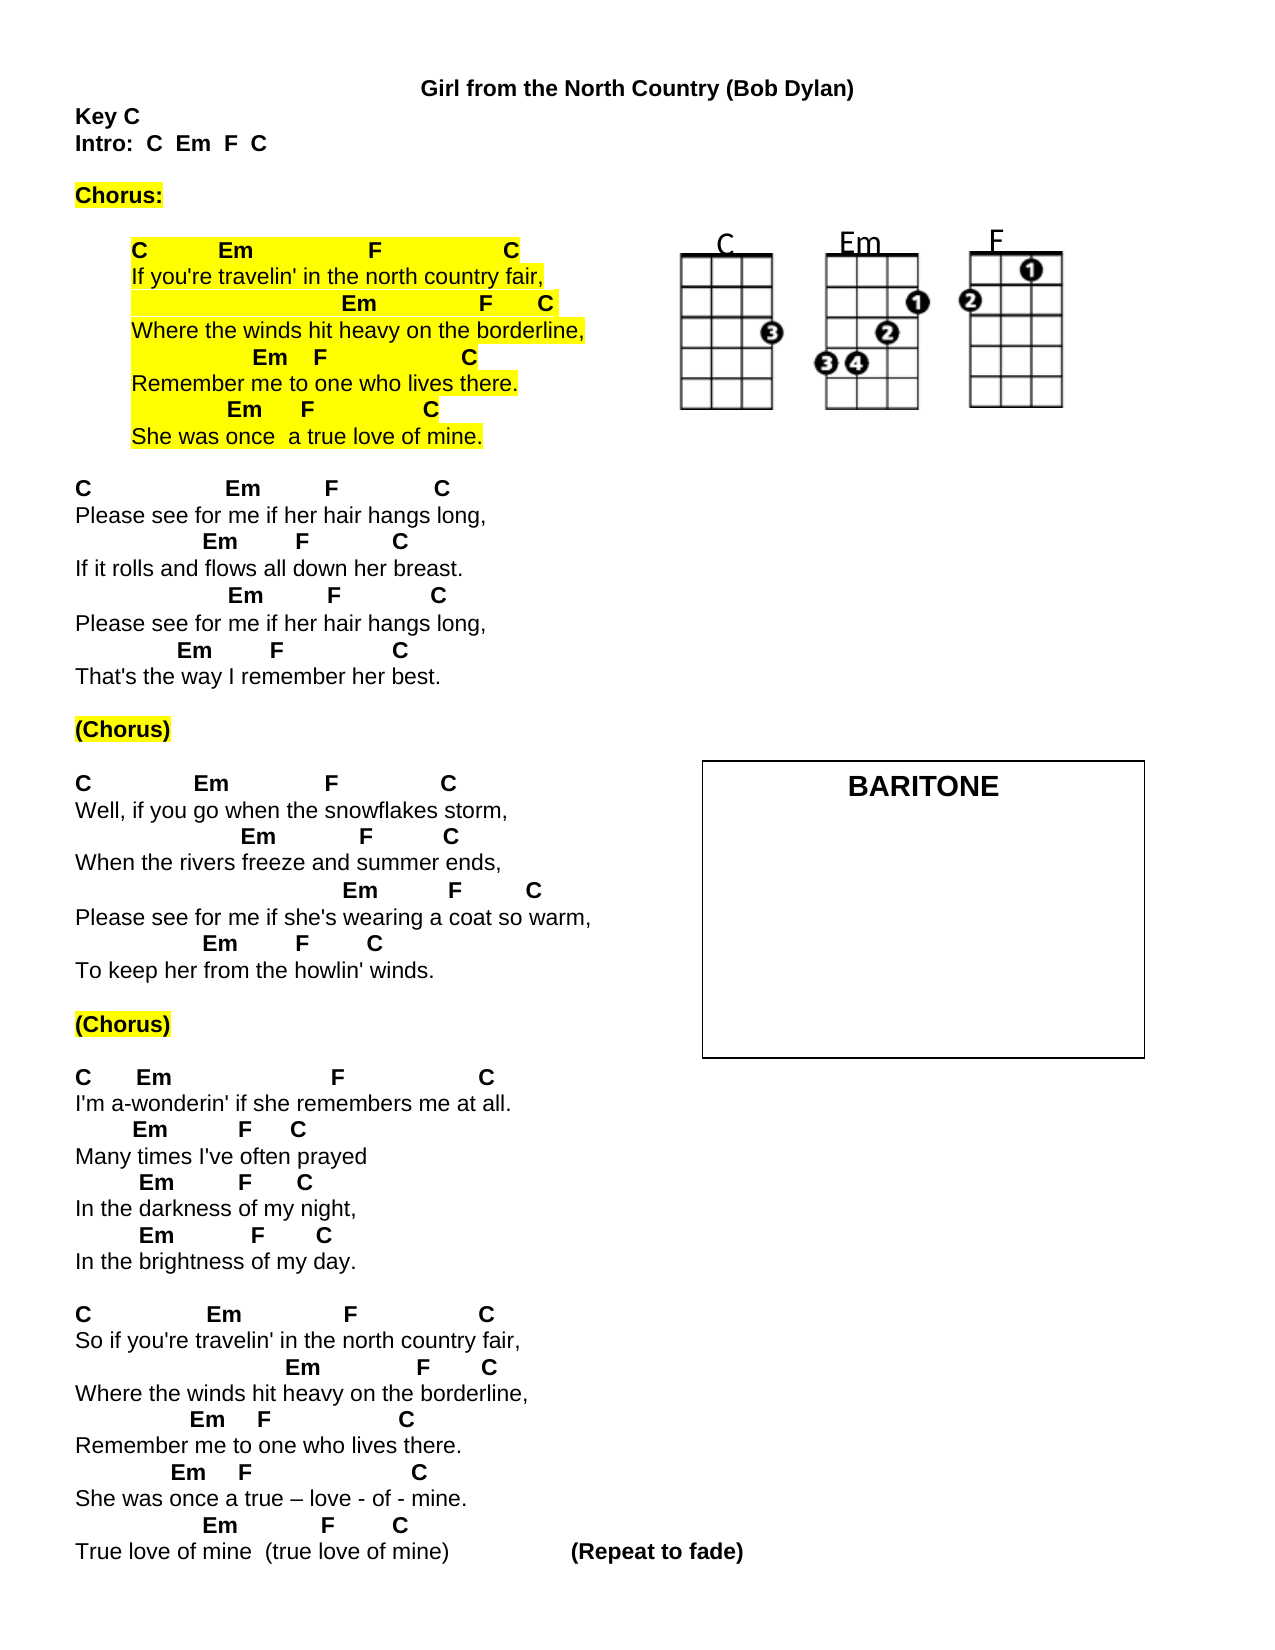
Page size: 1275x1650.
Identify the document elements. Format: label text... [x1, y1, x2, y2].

text C Em F C [993, 237, 1200, 263]
text Em F C [75, 528, 1200, 554]
text Em F C [75, 581, 1200, 609]
text If it rolls and flows all down her breast. [75, 554, 1200, 581]
text [1145, 930, 1200, 956]
text Em F C [75, 1459, 1200, 1485]
text That's the way I remember her best. [75, 663, 1200, 689]
text (Chorus) [75, 1011, 702, 1037]
text Well, if you go when the snowflakes storm, [75, 797, 702, 823]
text Em F C [75, 823, 702, 849]
text [1145, 904, 1200, 930]
text [1145, 1011, 1200, 1037]
text C Em F C [75, 770, 702, 797]
text C Em F C [877, 237, 990, 263]
text Em F C [75, 637, 1200, 663]
text Em F C [131, 396, 1200, 423]
text BARITONE [718, 769, 1129, 803]
text Please see for me if she's wearing a coat so warm, [75, 904, 702, 930]
text Intro: C Em F C [75, 129, 1200, 156]
text C Em F C [844, 237, 857, 253]
text [933, 289, 955, 317]
text [933, 344, 955, 370]
text Many times I've often prayed [75, 1143, 1200, 1169]
text Remember me to one who lives there. [75, 1432, 1200, 1459]
text She was once a true – love - of - mine. [75, 1485, 1200, 1512]
text Em F C [75, 1116, 1200, 1143]
text True love of mine (true love of mine) (Repeat to fade) [75, 1538, 1200, 1564]
text Em F C [75, 930, 702, 956]
text Em F C [75, 1222, 1200, 1248]
text Chorus: [75, 182, 1200, 208]
text Girl from the North Country (Bob Dylan) [75, 75, 1200, 101]
text C Em F C [720, 237, 841, 263]
text In the brightness of my day. [75, 1248, 1200, 1274]
text [1077, 263, 1200, 289]
text Key C [75, 103, 1200, 129]
text (Chorus) [75, 716, 1200, 742]
text Em F C [75, 1353, 1200, 1380]
text [1145, 770, 1200, 797]
text [1145, 849, 1200, 876]
text Em F C [75, 876, 702, 904]
text [1077, 289, 1200, 317]
text Em F C [131, 289, 666, 317]
text [787, 344, 811, 370]
text Remember me to one who lives there. [131, 370, 666, 396]
text Em F C [75, 1512, 1200, 1538]
text Em F C [75, 1406, 1200, 1432]
text [1145, 823, 1200, 849]
text Please see for me if her hair hangs long, [75, 609, 1200, 637]
text [1077, 370, 1200, 396]
text Where the winds hit heavy on the borderline, [131, 317, 666, 344]
text C Em F C [75, 1301, 1200, 1327]
text [1145, 797, 1200, 823]
text Please see for me if her hair hangs long, [75, 502, 1200, 528]
text [1077, 344, 1200, 370]
text Where the winds hit heavy on the borderline, [75, 1380, 1200, 1406]
text To keep her from the howlin' winds. [75, 956, 702, 984]
text [1145, 956, 1200, 984]
text When the rivers freeze and summer ends, [75, 849, 702, 876]
text C Em F C [75, 475, 1200, 502]
text C Em F C [75, 1063, 1200, 1090]
text I'm a-wonderin' if she remembers me at all. [75, 1090, 1200, 1116]
text She was once a true love of mine. [131, 423, 1200, 449]
text C Em F C [131, 237, 720, 263]
text [1077, 317, 1200, 344]
text So if you're travelin' in the north country fair, [75, 1327, 1200, 1353]
text Em F C [75, 1169, 1200, 1195]
text If you're travelin' in the north country fair, [131, 263, 666, 289]
text [1145, 876, 1200, 904]
text Em F C [131, 344, 666, 370]
text [787, 289, 811, 317]
text In the darkness of my night, [75, 1195, 1200, 1222]
